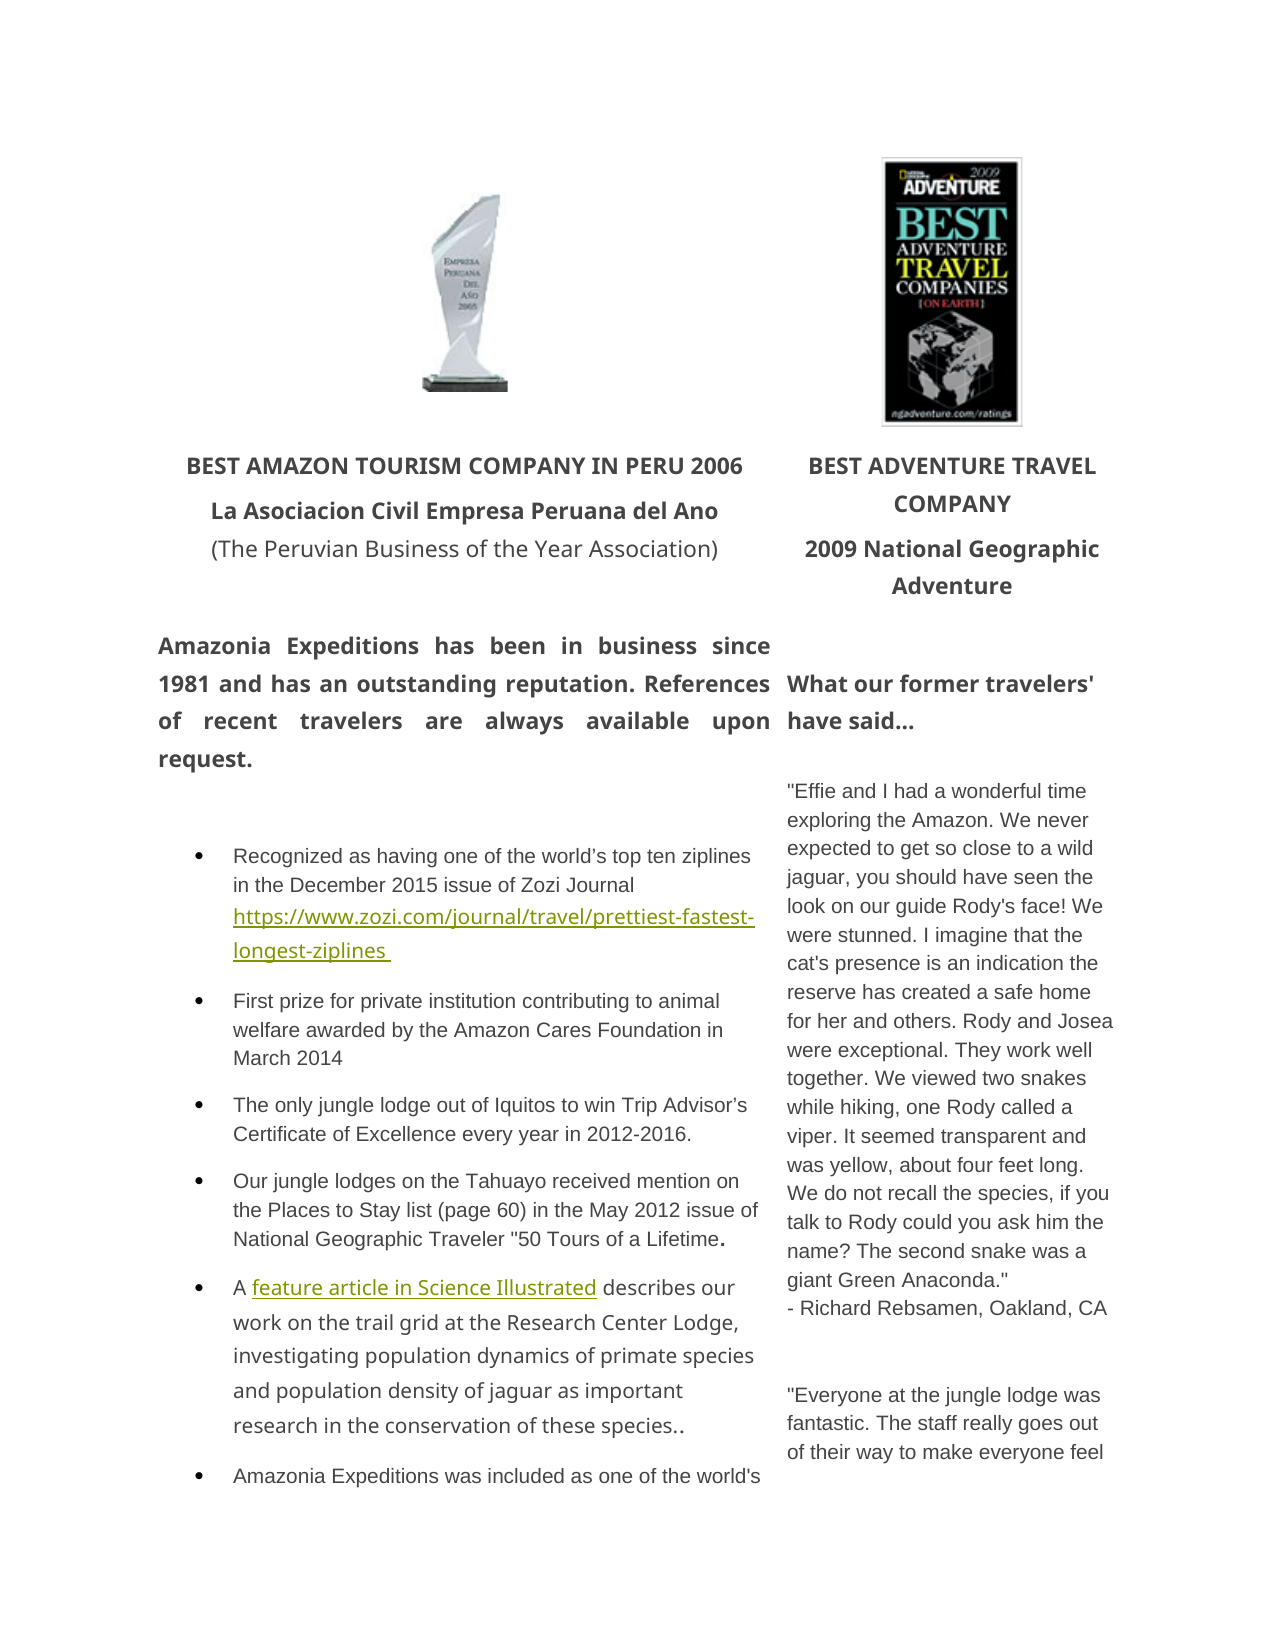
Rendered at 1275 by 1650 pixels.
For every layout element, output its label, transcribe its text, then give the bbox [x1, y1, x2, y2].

table_cell Amazonia Expeditions has been in business since 1981 and has an outstanding reputation. References of recent travelers are always available upon request. Recognized as having one of the world’s top ten ziplines in the December 2015 issue of Zozi Journal https://www.zozi.com/journal/travel/prettiest-fastest-longest-ziplines First prize for private institution contributing to animal welfare awarded by the Amazon Cares Foundation in March 2014 The only jungle lodge out of Iquitos to win Trip Advisor’s Certificate of Excellence every year in 2012-2016. Our jungle lodges on the Tahuayo received mention on the Places to Stay list (page 60) in the May 2012 issue of National Geographic Traveler "50 Tours of a Lifetime. A feature article in Science Illustrated describes our work on the trail grid at the Research Center Lodge, investigating population dynamics of primate species and population density of jaguar as important research in the conservation of these species.. Amazonia Expeditions was included as one of the world's best trips in Outpost Magazine's 2011 Global Travel Guide. We were one of 10 trips from South America and the only one in the Amazon basin. Amazonia Expeditions had the highest ranking by National Geographic among tour operators in Peru for the fourth straight year in 2010. We also had a 96%+ score in client satisfaction for the fourth straight year. Only a small handful of tour operators worldwide have achieved such consistently high scores in client satisfaction. These National Geographic surveys were discontinued after 2010. Adventure Nationalgeographic In the National Geographic Adventure Magazine December 2008 issue Amazonia Expeditions was a major part of the lead article "The Big Trip: Peru." A photo of our canopy system took up a full page on page 40 and on page 42 discussion of the Amazon rainforest our "Tahuayo Lodge takes top honors..." A+ rating by the Better Business Bureau. Amazonia Expeditions has been a member of the Better Business Bureau for 18 years without any complaint filed. In 2008 we once again were the top rated Amazon company in Peru according to the National Geographic rating system, once again scoring a perfect 100 in client satisfaction. In 2007 we were rated by National Geographic as among the top 160 outfitters in the world. We were the top rated Amazon company in Peru. We were one of only 17 companies to get a perfect 100 score in client satisfaction; the only outfitter in South America to get a perfect score in client satisfaction. Named as one of the world's top ten travel finds in Outside Magazine's Travel Guide for 2001. Page 40. Outpost Magazine Annual Guide 2004 Selected as "One of 5 Great Places to Park Your Wanderlusting Butt." Won Citation of Honor from Peru's Dept. of Industry and Tourism for "adherence to exceptional standards in the field of tourism." The Guide to Peruvian Birds mentions Amazonia's lodge as the best place in Peru to see the Rufous-winged Wood Rail, the Rufous-necked Puffbird and other species. Trip #8 of the 100 Best Trips in the World selected in Outpost Annual 2003 Outside Magazine March 2002 issue, feature article: "25 Trips of a Lifetime"... We are #18; the only Amazon tour company included. Rated as the "Most acclaimed lodge of Peru's Northern Amazon" in the Guide to Peru (Moon Handbooks) pub 2004. Outpost Magazine Travel Guide 2002 selection as one of the "Sixty Best trips in the World" (the only Amazon trip selected). Amazonia Expeditions operates the Tahuayo River Amazon Research Center, with institutional collaboration from Yale University, Columbia College, Chicago Botanic Garden, Missouri Botanical Society and the Field Museum. Discovery Channel's Science of Survival episode, aired on April 14, 2006, was filmed on our site and with the assistance of our staff. Bob Howell's story of his experience with Amazonia Expeditions, published in January 2001 Outside Magazine, won the Gold Award from the Society of American Travel Writers as best feature article published in 2001 in the Adventure Travel category. A documentary shown on the Outdoor Life Network on our jungle survival training was awarded the "Silver Teddy" as the best Outdoor Documentary televised in 2001. Copies of the documentary can be purchased from Amazonia Expeditions. International ecotourism researcher Wendy Daelman, from the University of Brighton, found Amazonia Expeditions to run an "exemplary" ecotourism program. Fully licensed and insured in both the United States (Florida #10118) and Peru. Supporting member of The International Ecotourism Society. Supporting member of the Rainforest Conservation Fund. Provides aid to selected scientists studying in Tamshiyacu-Tahuayo. Only tour operator with years of experience camping in the western Amazon. The greatest range of itinerary options in the Amazon. Our canopy zipline was recently described in the news as one of the world's most exciting ziplines. http://www.foxnews.com/travel/2013/07/05/world-15-craziest-zip-lines/ [150, 623, 779, 1495]
table_header [779, 150, 1125, 442]
table_header [150, 150, 779, 442]
table_cell What our former travelers' have said... "Effie and I had a wonderful time exploring the Amazon. We never expected to get so close to a wild jaguar, you should have seen the look on our guide Rody's face! We were stunned. I imagine that the cat's presence is an indication the reserve has created a safe home for her and others. Rody and Josea were exceptional. They work well together. We viewed two snakes while hiking, one Rody called a viper. It seemed transparent and was yellow, about four feet long. We do not recall the species, if you talk to Rody could you ask him the name? The second snake was a giant Green Anaconda." - Richard Rebsamen, Oakland, CA "Everyone at the jungle lodge was fantastic. The staff really goes out of their way to make everyone feel [779, 623, 1125, 1495]
table_cell BEST ADVENTURE TRAVEL COMPANY 2009 National Geographic Adventure [779, 442, 1125, 622]
table_cell BEST AMAZON TOURISM COMPANY IN PERU 2006 La Asociacion Civil Empresa Peruana del Ano (The Peruvian Business of the Year Association) [150, 442, 779, 622]
